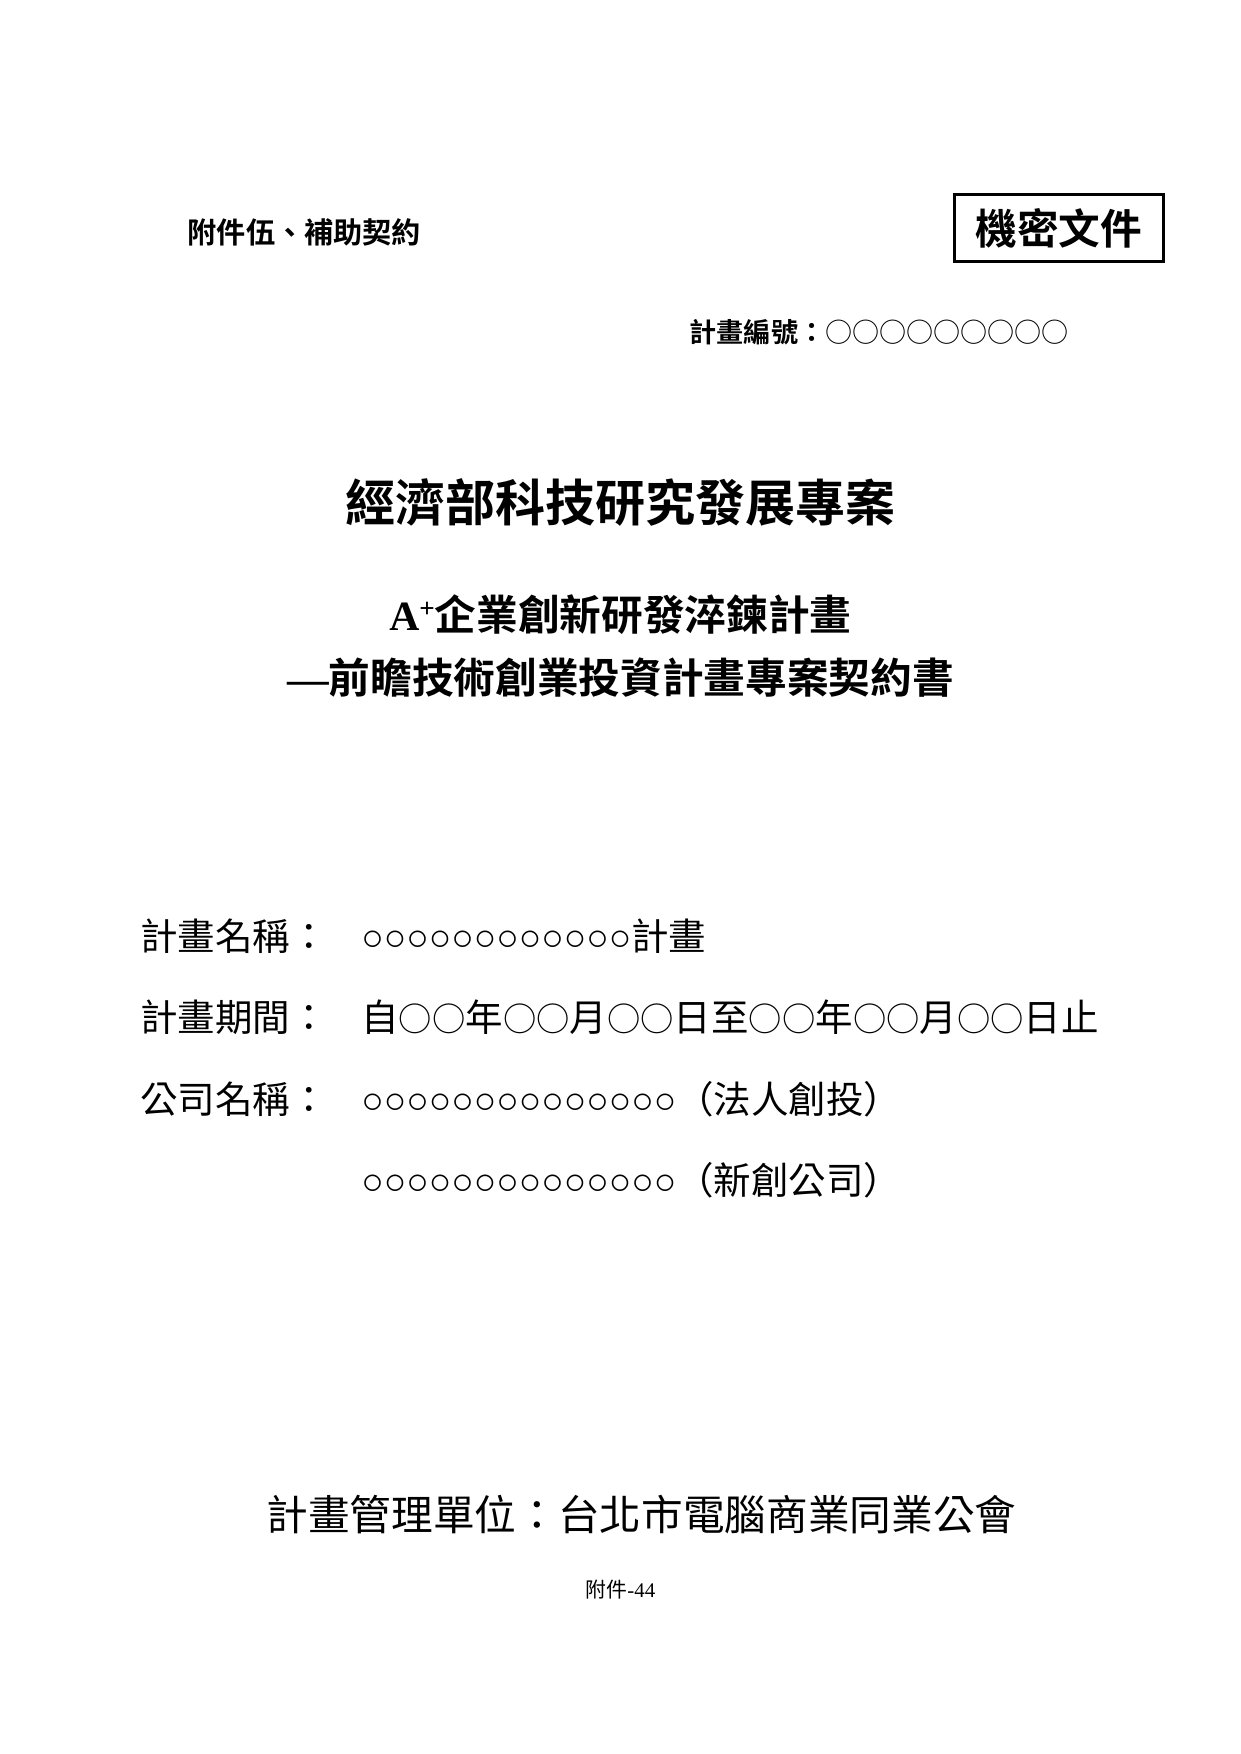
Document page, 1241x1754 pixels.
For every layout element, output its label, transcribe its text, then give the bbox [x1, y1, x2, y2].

table_header ○○○○○○○○○○○○計畫 [350, 883, 1132, 964]
table_cell [129, 1127, 350, 1208]
text 經濟部科技研究發展專案 [187, 427, 1053, 552]
text [956, 256, 1162, 260]
text A+企業創新研發淬鍊計畫 [187, 571, 1053, 633]
text 計畫編號：○○○○○○○○○ [689, 289, 1118, 352]
table_cell 自○○年○○月○○日至○○年○○月○○日止 [350, 965, 1132, 1046]
text —前瞻技術創業投資計畫專案契約書 [187, 633, 1053, 696]
subtitle 附件伍、補助契約 [187, 189, 1053, 252]
text 機密文件 [956, 196, 1162, 256]
table_cell ○○○○○○○○○○○○○○（法人創投） [350, 1046, 1132, 1127]
table_cell 公司名稱： [129, 1046, 350, 1127]
table_cell 計畫期間： [129, 965, 350, 1046]
table_cell ○○○○○○○○○○○○○○（新創公司） [350, 1127, 1132, 1208]
text 計畫管理單位：台北市電腦商業同業公會 [266, 1471, 1053, 1533]
table_header 計畫名稱： [129, 883, 350, 964]
